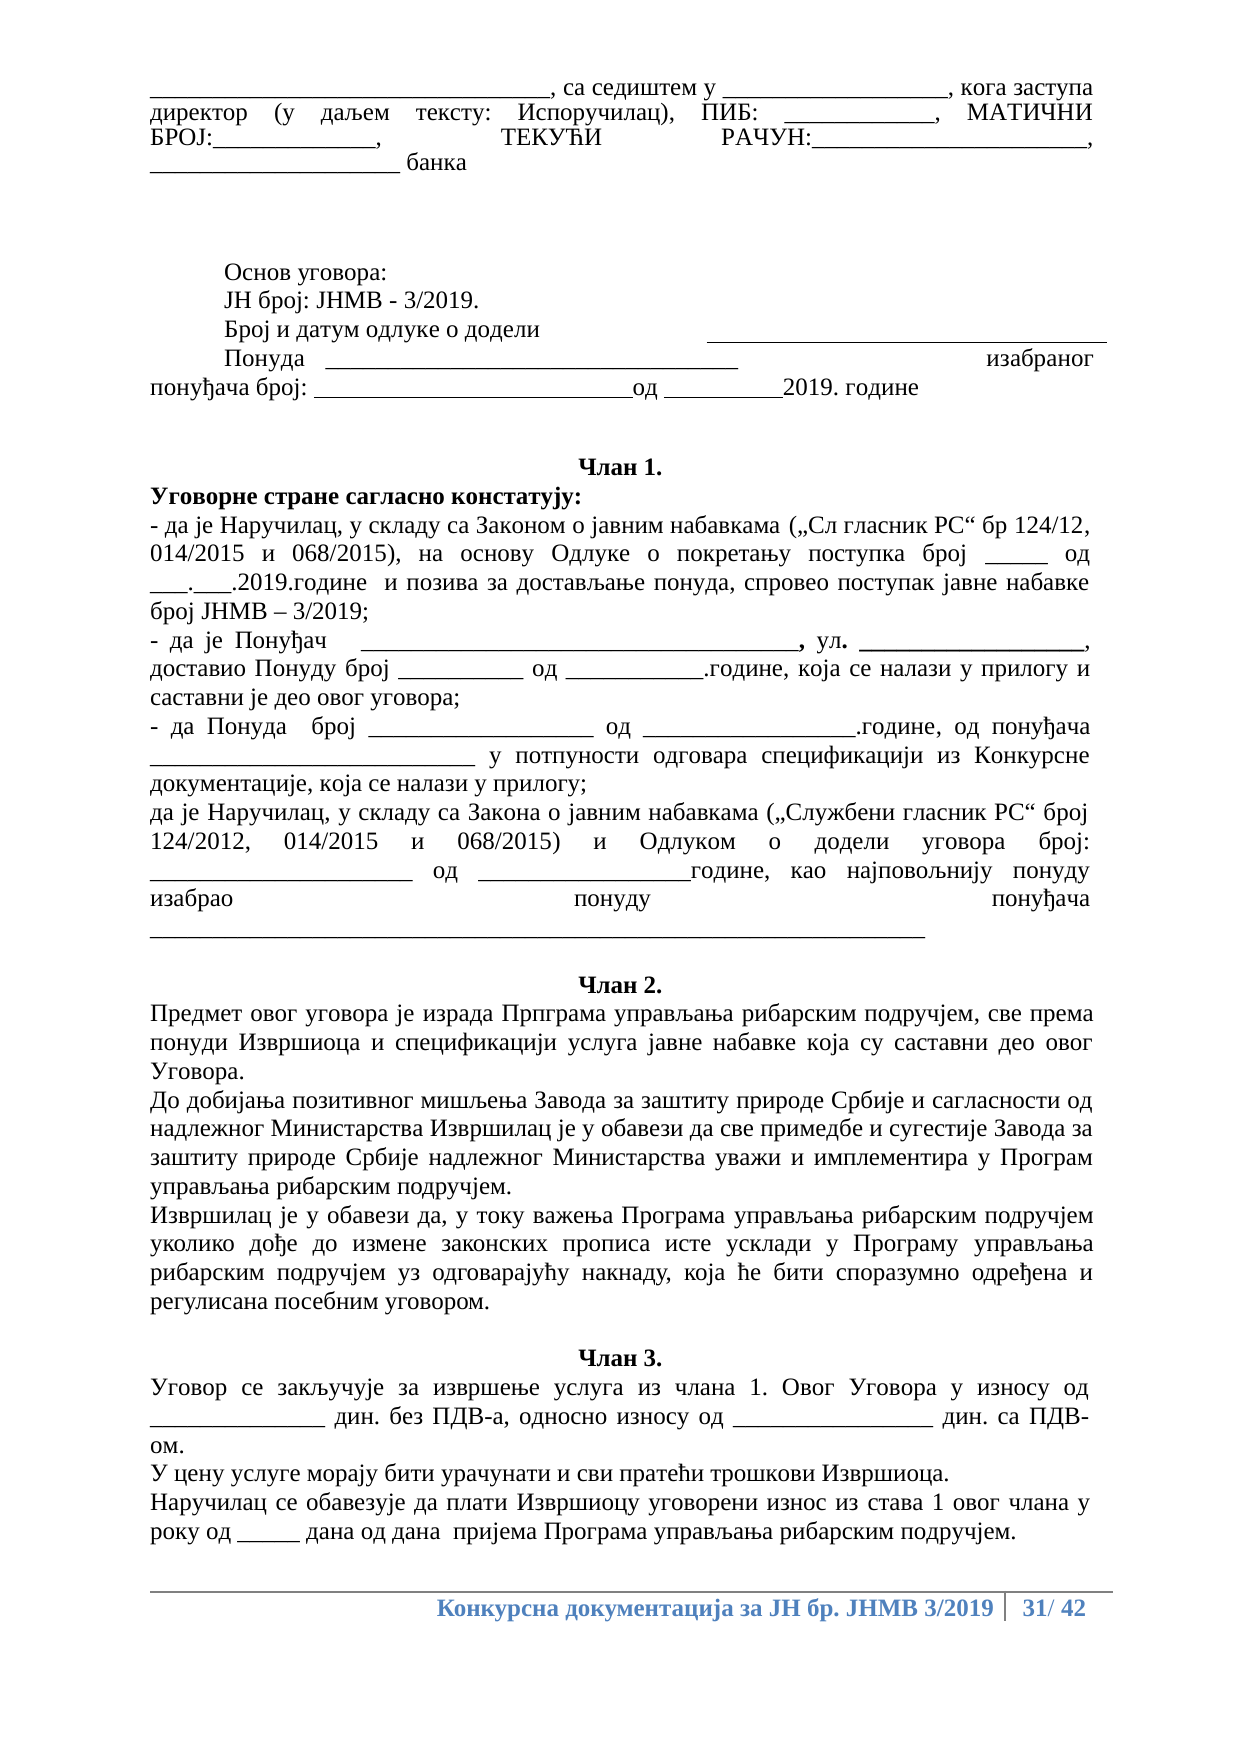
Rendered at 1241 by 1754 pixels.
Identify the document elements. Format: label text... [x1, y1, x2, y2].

text ЈН број: ЈНМВ - 3/2019. [150, 286, 1093, 314]
text - да је Наручилац, у складу са Законом о јавним набавкама („Сл гласник РС“ бр 124/12, 014/2015 и 068/2015), на основу Одлуке о покретању поступка број _____ од ___.___.2019.године и позива за достављање понуда, спровео поступак јавне набавке број ЈНМВ – 3/2019; [150, 510, 1090, 625]
text Члан 3. [150, 1343, 1090, 1372]
text да је Наручилац, у складу са Закона о јавним набавкама („Службени гласник РС“ број 124/2012, 014/2015 и 068/2015) и Одлуком о додели уговора број: _____________________ од _________________године, као најповољнију понуду изабрао понуду понуђача ______________________________________________________________ [150, 797, 1090, 941]
text - да је Понуђач ___________________________________, ул. __________________, доставио Понуду број __________ од ___________.године, која се налази у прилогу и саставни је део овог уговора; [150, 625, 1090, 711]
text Понуда _________________________________ изабраног понуђача број: од 2019. године [150, 343, 1093, 401]
text У цену услуге морају бити урачунати и сви пратећи трошкови Извршиоца. [150, 1458, 1090, 1487]
text Уговорне стране сагласно констатују: [150, 481, 1090, 510]
text Предмет овог уговора је израда Прпграма управљања рибарским подручјем, све према понуди Извршиоца и спецификацији услуга јавне набавке која су саставни део овог Уговора. [150, 998, 1093, 1085]
text Основ уговора: [150, 257, 1093, 286]
text ________________________________, са седиштем у __________________, кога заступа директор (у даљем тексту: Испоручилац), ПИБ: ____________, МАТИЧНИ БРОЈ:_____________, ТЕКУЋИ РАЧУН:______________________, ____________________ банка [150, 75, 1093, 175]
text До добијања позитивног мишљења Завода за заштиту природе Србије и сагласности од надлежног Министарства Извршилац је у обавези да све примедбе и сугестије Завода за заштиту природе Србије надлежног Министарства уважи и имплементира у Програм управљања рибарским подручјем. [150, 1085, 1093, 1200]
text Члан 1. [150, 452, 1090, 481]
text - да Понуда број __________________ од _________________.године, од понуђача __________________________ у потпуности одговара спецификацији из Конкурсне документације, која се налази у прилогу; [150, 711, 1090, 797]
text Уговор се закључује за извршење услуга из члана 1. Овог Уговора у износу од ______________ дин. без ПДВ-а, односно износу од ________________ дин. са ПДВ-ом. [150, 1372, 1090, 1458]
text Извршилац је у обавези да, у току важења Програма управљања рибарским подручјем уколико дође до измене законских прописа исте усклади у Програму управљања рибарским подручјем уз одговарајућу накнаду, која ће бити споразумно одређена и регулисана посебним уговором. [150, 1200, 1093, 1315]
text Члан 2. [150, 970, 1090, 998]
text Наручилац се обавезује да плати Извршиоцу уговорени износ из става 1 овог члана у року од _____ дана од дана пријема Програма управљања рибарским подручјем. [150, 1487, 1090, 1545]
text Број и датум одлуке о додели [150, 314, 1093, 343]
